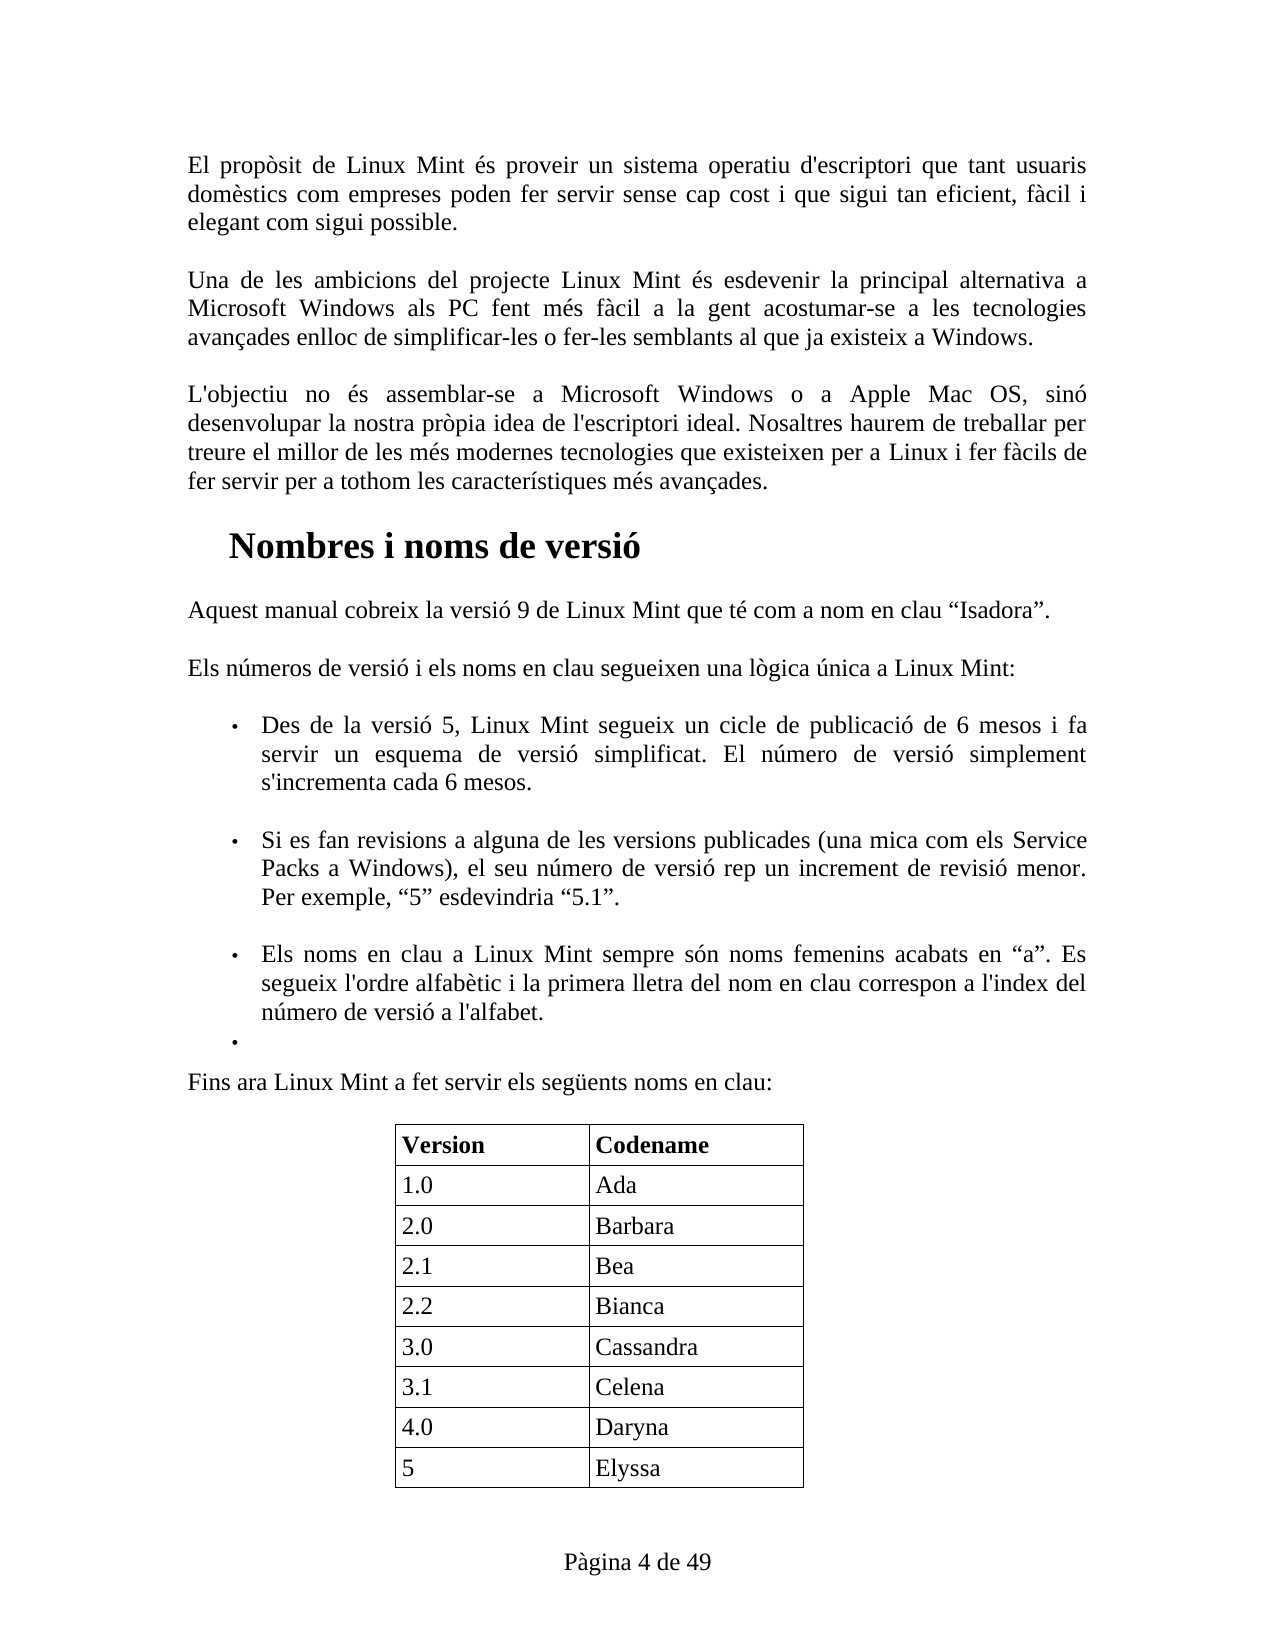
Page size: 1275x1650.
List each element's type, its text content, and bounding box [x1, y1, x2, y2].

subtitle Nombres i noms de versió [187, 524, 1087, 567]
text Aquest manual cobreix la versió 9 de Linux Mint que té com a nom en clau “Isadora”. [187, 595, 1087, 624]
table_cell 2.1 [396, 1246, 589, 1286]
list Des de la versió 5, Linux Mint segueix un cicle de publicació de 6 mesos i fa servir un esquema de versió simplificat. El número de versió simplement s'incrementa cada 6 mesos. [232, 710, 1087, 796]
text Fins ara Linux Mint a fet servir els següents noms en clau: [187, 1067, 1087, 1096]
table_cell 2.0 [396, 1206, 589, 1245]
table_cell Celena [590, 1367, 803, 1407]
table_header Codename [590, 1125, 803, 1165]
table_cell Cassandra [590, 1327, 803, 1366]
text Una de les ambicions del projecte Linux Mint és esdevenir la principal alternativa a Microsoft Windows als PC fent més fàcil a la gent acostumar-se a les tecnologies avançades enlloc de simplificar-les o fer-les semblants al que ja existeix a Windows. [187, 265, 1087, 351]
table_cell 2.2 [396, 1287, 589, 1326]
table_cell Elyssa [590, 1448, 803, 1487]
table_cell Ada [590, 1166, 803, 1205]
text Els números de versió i els noms en clau segueixen una lògica única a Linux Mint: [187, 653, 1087, 681]
table_cell 3.1 [396, 1367, 589, 1407]
table_cell 1.0 [396, 1166, 589, 1205]
table_cell 5 [396, 1448, 589, 1487]
table_cell Bea [590, 1246, 803, 1286]
table_cell Barbara [590, 1206, 803, 1245]
table_cell 3.0 [396, 1327, 589, 1366]
text El propòsit de Linux Mint és proveir un sistema operatiu d'escriptori que tant usuaris domèstics com empreses poden fer servir sense cap cost i que sigui tan eficient, fàcil i elegant com sigui possible. [187, 150, 1087, 236]
table_cell Bianca [590, 1287, 803, 1326]
list Els noms en clau a Linux Mint sempre són noms femenins acabats en “a”. Es segueix l'ordre alfabètic i la primera lletra del nom en clau correspon a l'index del número de versió a l'alfabet. [232, 939, 1087, 1026]
text L'objectiu no és assemblar-se a Microsoft Windows o a Apple Mac OS, sinó desenvolupar la nostra pròpia idea de l'escriptori ideal. Nosaltres haurem de treballar per treure el millor de les més modernes tecnologies que existeixen per a Linux i fer fàcils de fer servir per a tothom les característiques més avançades. [187, 379, 1087, 494]
list Si es fan revisions a alguna de les versions publicades (una mica com els Service Packs a Windows), el seu número de versió rep un increment de revisió menor. Per exemple, “5” esdevindria “5.1”. [232, 825, 1087, 911]
table_cell Daryna [590, 1408, 803, 1447]
table_header Version [396, 1125, 589, 1165]
table_cell 4.0 [396, 1408, 589, 1447]
